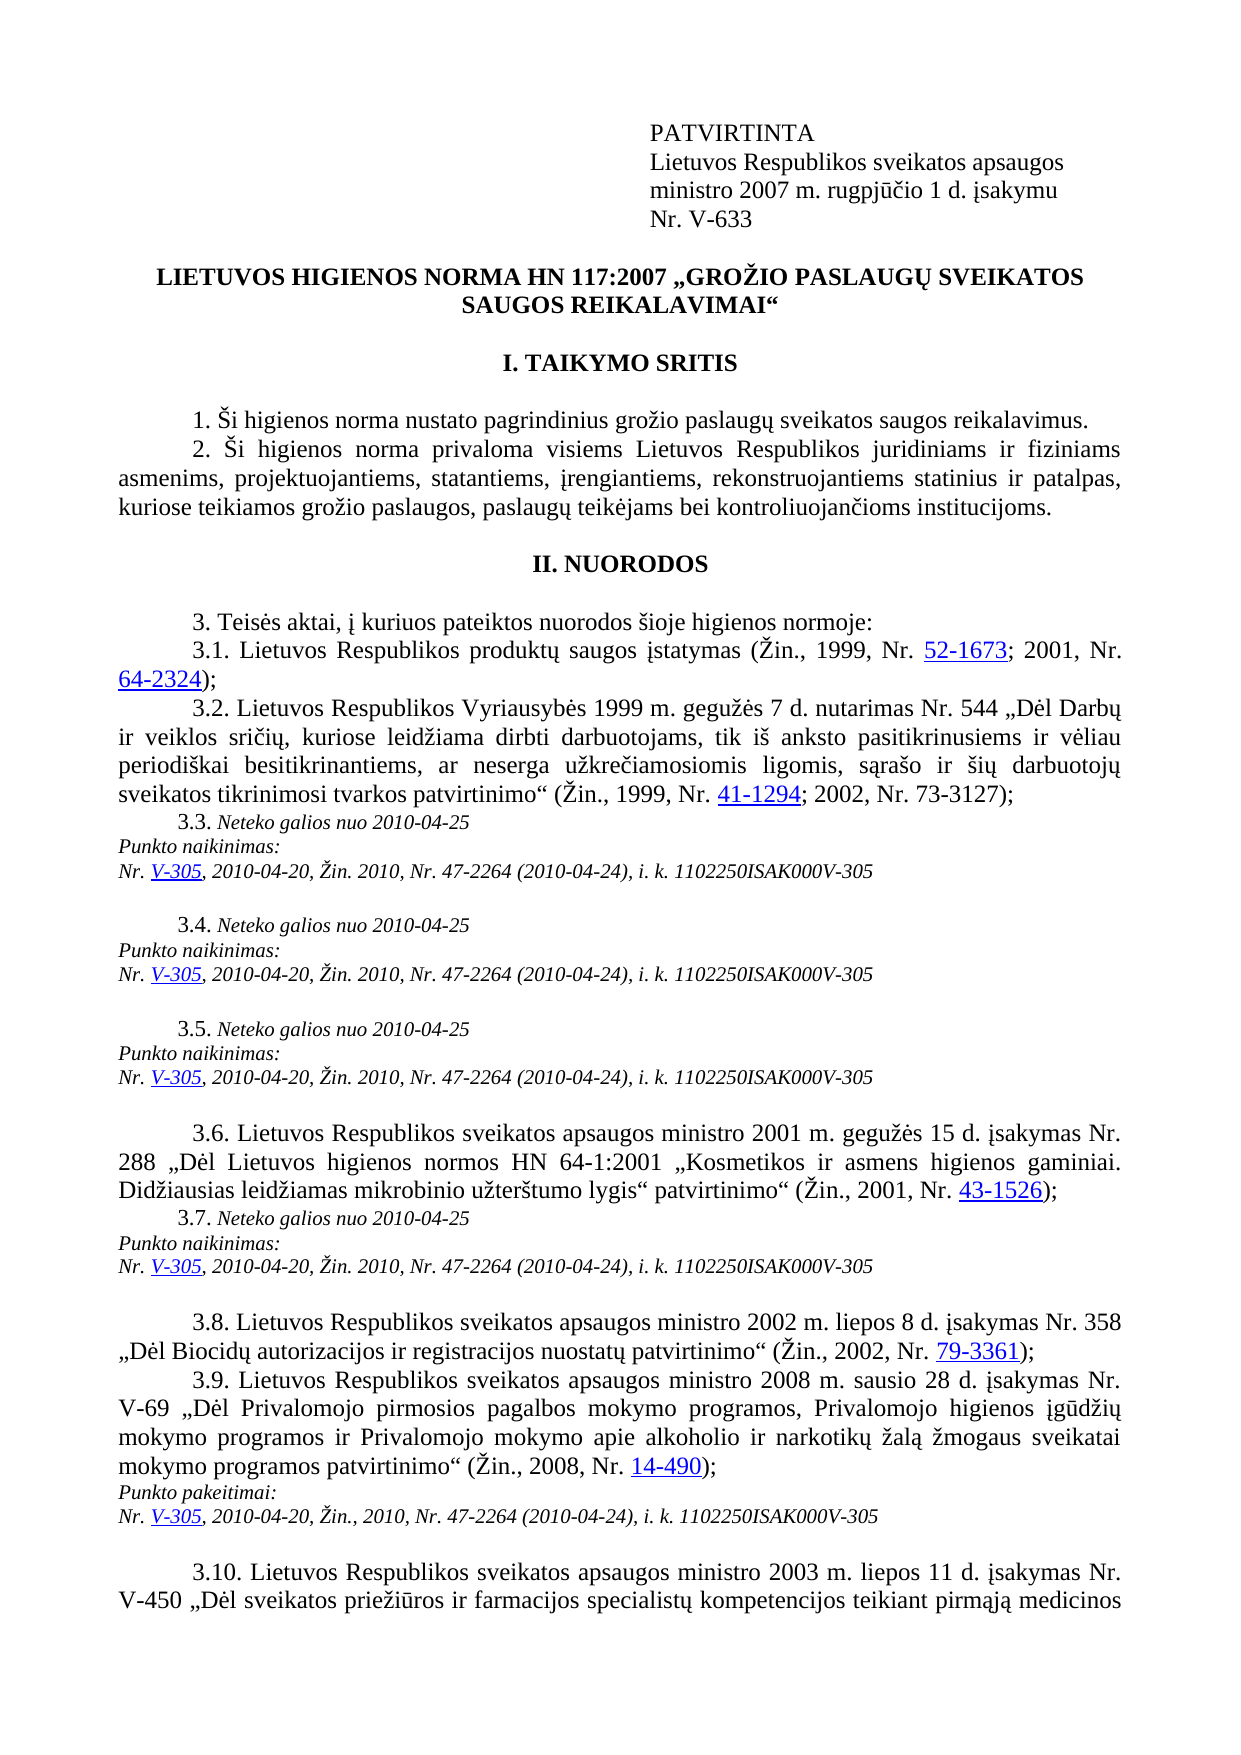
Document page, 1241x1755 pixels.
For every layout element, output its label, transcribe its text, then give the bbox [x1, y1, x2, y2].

text 3.8. Lietuvos Respublikos sveikatos apsaugos ministro 2002 m. liepos 8 d. įsakymas Nr. 358 „Dėl Biocidų autorizacijos ir registracijos nuostatų patvirtinimo“ (Žin., 2002, Nr. 79-3361); [118, 1307, 1122, 1365]
text 3.1. Lietuvos Respublikos produktų saugos įstatymas (Žin., 1999, Nr. 52-1673; 2001, Nr. 64-2324); [118, 636, 1122, 693]
text Punkto pakeitimai: [118, 1480, 1122, 1504]
text 3.9. Lietuvos Respublikos sveikatos apsaugos ministro 2008 m. sausio 28 d. įsakymas Nr. V-69 „Dėl Privalomojo pirmosios pagalbos mokymo programos, Privalomojo higienos įgūdžių mokymo programos ir Privalomojo mokymo apie alkoholio ir narkotikų žalą žmogaus sveikatai mokymo programos patvirtinimo“ (Žin., 2008, Nr. 14-490); [118, 1365, 1122, 1480]
text 3.3. Neteko galios nuo 2010-04-25 [118, 808, 1122, 834]
text 3.4. Neteko galios nuo 2010-04-25 [118, 911, 1122, 938]
text Punkto naikinimas: [118, 938, 1122, 962]
text I. TAIKYMO SRITIS [118, 348, 1122, 377]
text 3.2. Lietuvos Respublikos Vyriausybės 1999 m. gegužės 7 d. nutarimas Nr. 544 „Dėl Darbų ir veiklos sričių, kuriose leidžiama dirbti darbuotojams, tik iš anksto pasitikrinusiems ir vėliau periodiškai besitikrinantiems, ar neserga užkrečiamosiomis ligomis, sąrašo ir šių darbuotojų sveikatos tikrinimosi tvarkos patvirtinimo“ (Žin., 1999, Nr. 41-1294; 2002, Nr. 73-3127); [118, 693, 1122, 808]
text LIETUVOS HIGIENOS NORMA HN 117:2007 „GROŽIO PASLAUGŲ SVEIKATOS SAUGOS REIKALAVIMAI“ [118, 262, 1122, 319]
text Punkto naikinimas: [118, 834, 1122, 858]
text Nr. V-305, 2010-04-20, Žin. 2010, Nr. 47-2264 (2010-04-24), i. k. 1102250ISAK000V-305 [118, 962, 1122, 986]
text 2. Ši higienos norma privaloma visiems Lietuvos Respublikos juridiniams ir fiziniams asmenims, projektuojantiems, statantiems, įrengiantiems, rekonstruojantiems statinius ir patalpas, kuriose teikiamos grožio paslaugos, paslaugų teikėjams bei kontroliuojančioms institucijoms. [118, 434, 1122, 521]
text Nr. V-305, 2010-04-20, Žin. 2010, Nr. 47-2264 (2010-04-24), i. k. 1102250ISAK000V-305 [118, 1065, 1122, 1089]
text Nr. V-305, 2010-04-20, Žin. 2010, Nr. 47-2264 (2010-04-24), i. k. 1102250ISAK000V-305 [118, 1254, 1122, 1278]
text ministro 2007 m. rugpjūčio 1 d. įsakymu [118, 176, 1122, 204]
text Lietuvos Respublikos sveikatos apsaugos [118, 147, 1122, 176]
text 3. Teisės aktai, į kuriuos pateiktos nuorodos šioje higienos normoje: [118, 607, 1122, 636]
text Nr. V-633 [118, 204, 1122, 233]
text 3.10. Lietuvos Respublikos sveikatos apsaugos ministro 2003 m. liepos 11 d. įsakymas Nr. V-450 „Dėl sveikatos priežiūros ir farmacijos specialistų kompetencijos teikiant pirmąją medicinos [118, 1557, 1122, 1614]
text II. NUORODOS [118, 549, 1122, 578]
text 3.6. Lietuvos Respublikos sveikatos apsaugos ministro 2001 m. gegužės 15 d. įsakymas Nr. 288 „Dėl Lietuvos higienos normos HN 64-1:2001 „Kosmetikos ir asmens higienos gaminiai. Didžiausias leidžiamas mikrobinio užterštumo lygis“ patvirtinimo“ (Žin., 2001, Nr. 43-1526); [118, 1118, 1122, 1204]
text Punkto naikinimas: [118, 1230, 1122, 1254]
text PATVIRTINTA [649, 118, 1122, 147]
text 3.5. Neteko galios nuo 2010-04-25 [118, 1014, 1122, 1041]
text 1. Ši higienos norma nustato pagrindinius grožio paslaugų sveikatos saugos reikalavimus. [118, 406, 1122, 434]
text Nr. V-305, 2010-04-20, Žin. 2010, Nr. 47-2264 (2010-04-24), i. k. 1102250ISAK000V-305 [118, 858, 1122, 883]
text Nr. V-305, 2010-04-20, Žin., 2010, Nr. 47-2264 (2010-04-24), i. k. 1102250ISAK000V-305 [118, 1504, 1122, 1528]
text Punkto naikinimas: [118, 1041, 1122, 1065]
text 3.7. Neteko galios nuo 2010-04-25 [118, 1204, 1122, 1230]
